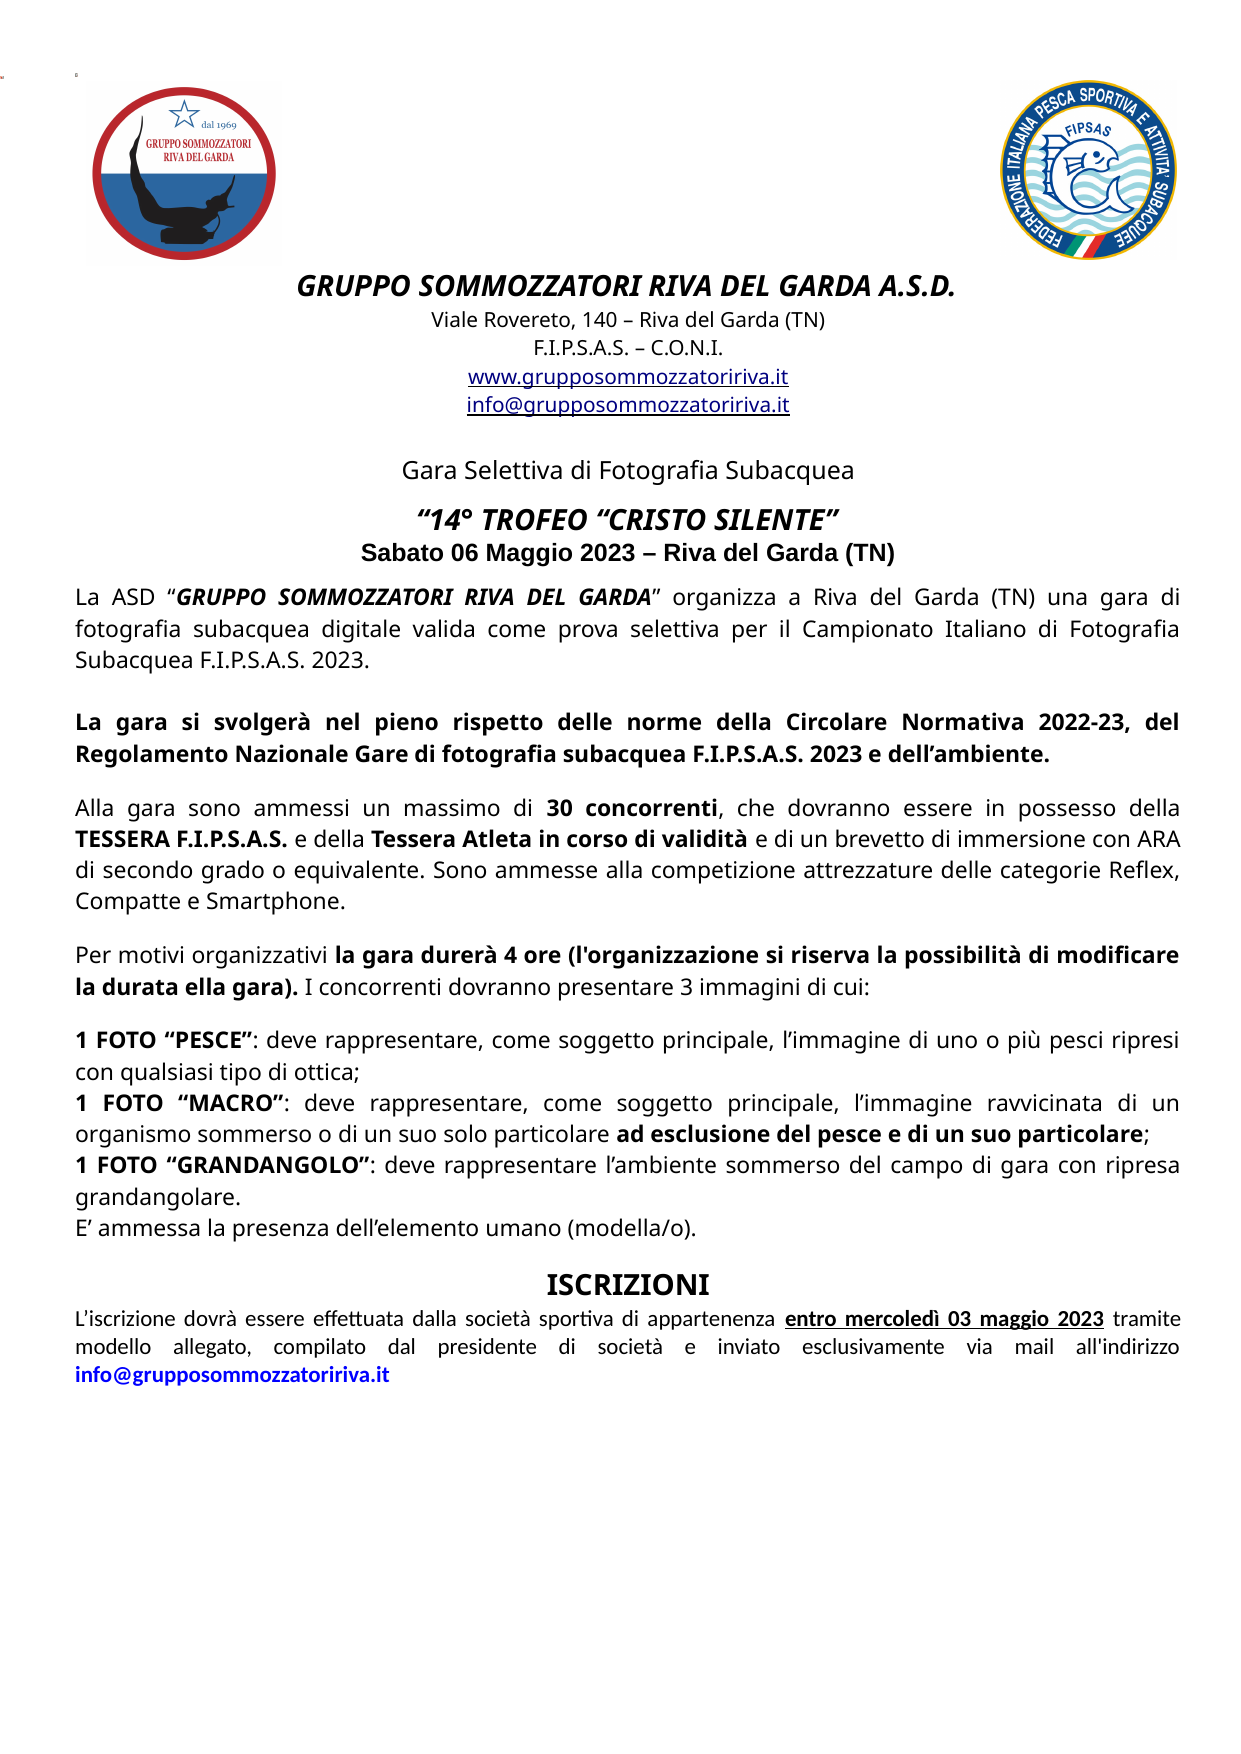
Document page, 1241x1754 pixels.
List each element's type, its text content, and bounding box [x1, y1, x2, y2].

text Sabato 06 Maggio 2023 – Riva del Garda (TN) [75, 538, 1181, 567]
text Alla gara sono ammessi un massimo di 30 concorrenti, che dovranno essere in possesso della TESSERA F.I.P.S.A.S. e della Tessera Atleta in corso di validità e di un brevetto di immersione con ARA di secondo grado o equivalente. Sono ammesse alla competizione attrezzature delle categorie Reflex, Compatte e Smartphone. [75, 792, 1181, 917]
text La ASD “GRUPPO SOMMOZZATORI RIVA DEL GARDA” organizza a Riva del Garda (TN) una gara di fotografia subacquea digitale valida come prova selettiva per il Campionato Italiano di Fotografia Subacquea F.I.P.S.A.S. 2023. [75, 581, 1181, 675]
text info@grupposommozzatoririva.it [75, 390, 1181, 419]
text 1 FOTO “GRANDANGOLO”: deve rappresentare l’ambiente sommerso del campo di gara con ripresa grandangolare. E’ ammessa la presenza dell’elemento umano (modella/o). [75, 1149, 1181, 1243]
picture [86, 81, 282, 266]
text F.I.P.S.A.S. – C.O.N.I. [75, 333, 1181, 362]
picture [1000, 80, 1177, 260]
text Gara Selettiva di Fotografia Subacquea [75, 453, 1181, 487]
text La gara si svolgerà nel pieno rispetto delle norme della Circolare Normativa 2022-23, del Regolamento Nazionale Gare di fotografia subacquea F.I.P.S.A.S. 2023 e dell’ambiente. [75, 706, 1181, 769]
text Viale Rovereto, 140 – Riva del Garda (TN) [75, 305, 1181, 333]
text L’iscrizione dovrà essere effettuata dalla società sportiva di appartenenza entro mercoledì 03 maggio 2023 tramite modello allegato, compilato dal presidente di società e inviato esclusivamente via mail all'indirizzo info@grupposommozzatoririva.it [75, 1304, 1181, 1388]
text Per motivi organizzativi la gara durerà 4 ore (l'organizzazione si riserva la possibilità di modificare la durata ella gara). I concorrenti dovranno presentare 3 immagini di cui: [75, 939, 1181, 1002]
text www.grupposommozzatoririva.it [75, 362, 1181, 390]
text 1 FOTO “PESCE”: deve rappresentare, come soggetto principale, l’immagine di uno o più pesci ripresi con qualsiasi tipo di ottica; [75, 1024, 1181, 1087]
text 1 FOTO “MACRO”: deve rappresentare, come soggetto principale, l’immagine ravvicinata di un organismo sommerso o di un suo solo particolare ad esclusione del pesce e di un suo particolare; [75, 1087, 1181, 1149]
text GRUPPO SOMMOZZATORI RIVA DEL GARDA A.S.D. [75, 74, 1181, 305]
text “14° TROFEO “CRISTO SILENTE” [75, 499, 1181, 538]
text ISCRIZIONI [75, 1264, 1181, 1304]
